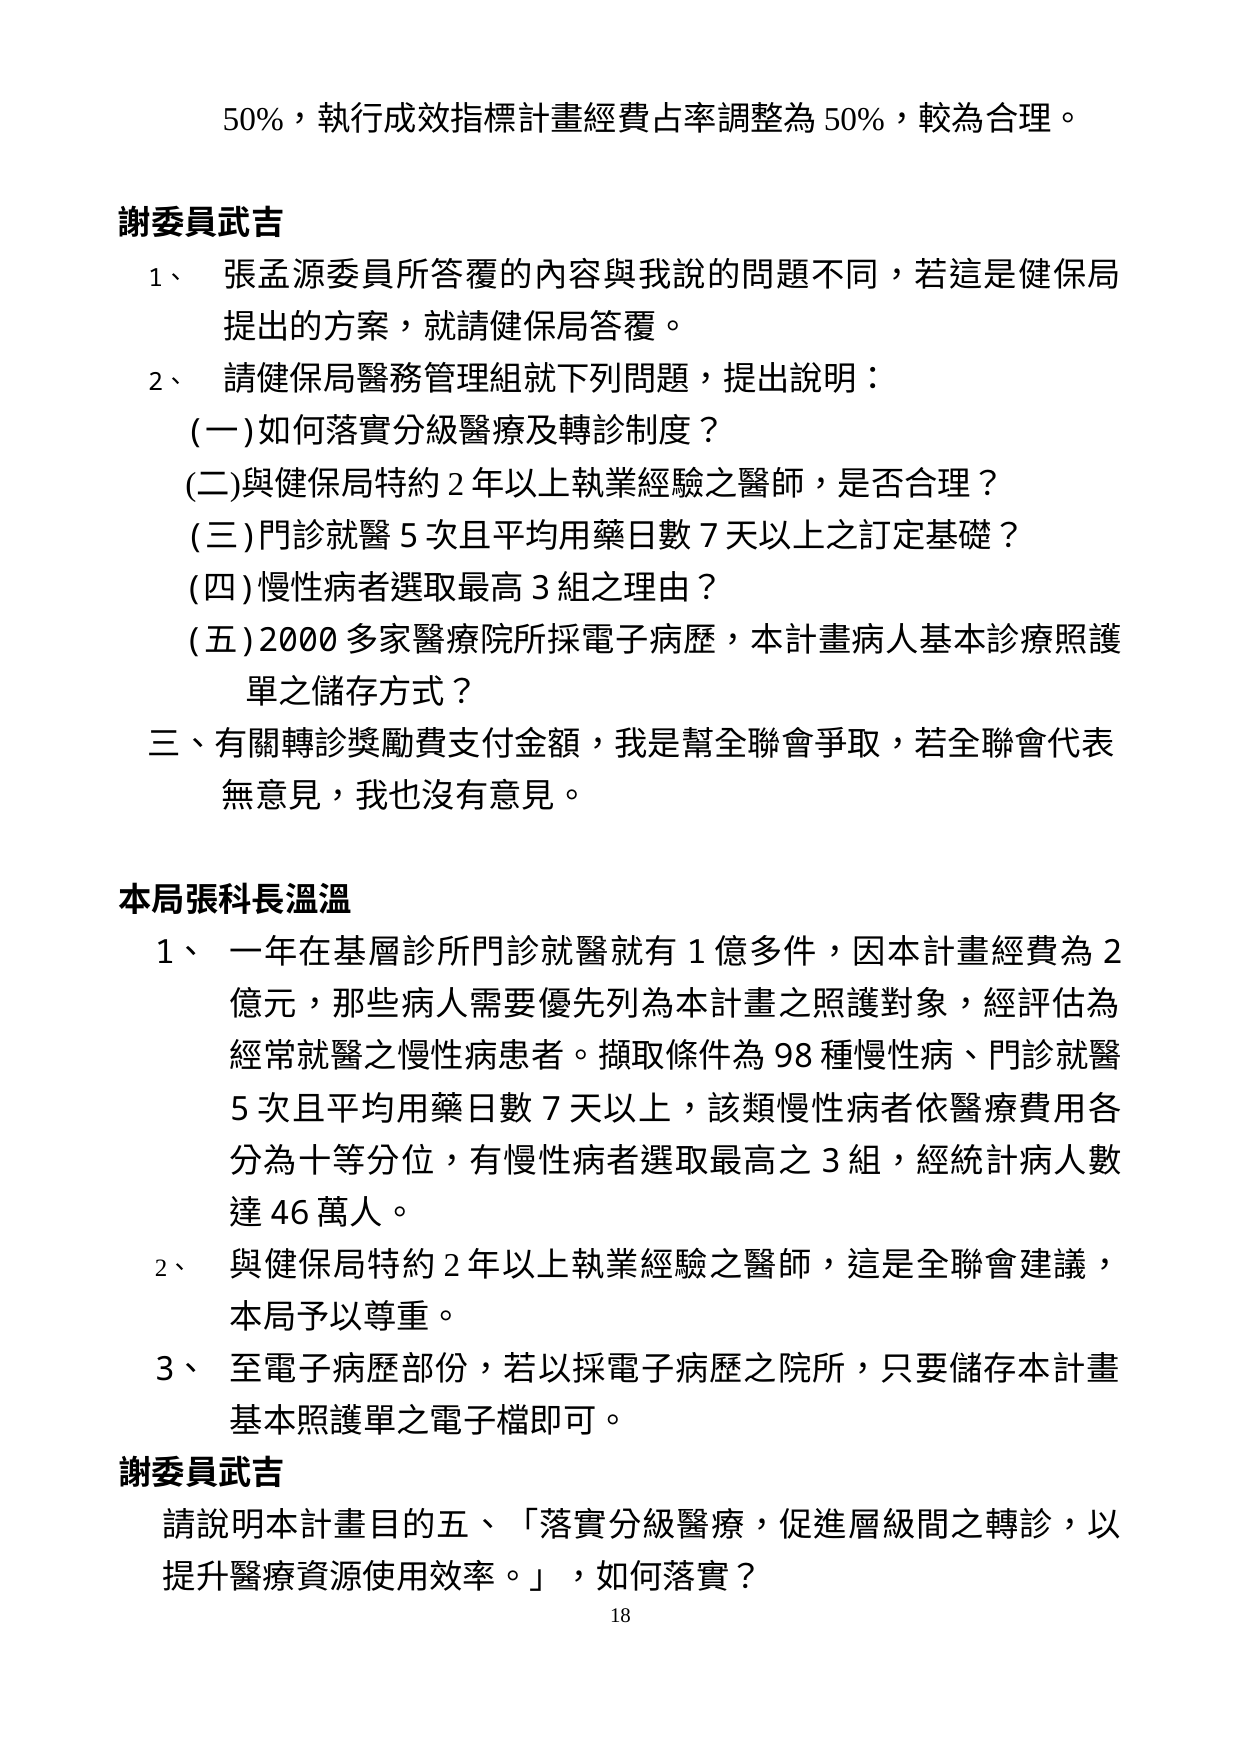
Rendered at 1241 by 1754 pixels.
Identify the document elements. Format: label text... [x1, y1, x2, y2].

list 張孟源委員所答覆的內容與我說的問題不同，若這是健保局提出的方案，就請健保局答覆。 [148, 245, 1122, 349]
text (一)如何落實分級醫療及轉診制度？ [185, 401, 1122, 453]
text 三、有關轉診獎勵費支付金額，我是幫全聯會爭取，若全聯會代表無意見，我也沒有意見。 [148, 714, 1122, 818]
list 50%，執行成效指標計畫經費占率調整為50%，較為合理。 [147, 89, 1122, 141]
list 一年在基層診所門診就醫就有1億多件，因本計畫經費為2億元，那些病人需要優先列為本計畫之照護對象，經評估為經常就醫之慢性病患者。擷取條件為98種慢性病、門診就醫5次且平均用藥日數7天以上，該類慢性病者依醫療費用各分為十等分位，有慢性病者選取最高之3組，經統計病人數達46萬人。 [154, 922, 1122, 1234]
list 至電子病歷部份，若以採電子病歷之院所，只要儲存本計畫基本照護單之電子檔即可。 [154, 1339, 1122, 1443]
text (四)慢性病者選取最高3組之理由？ [148, 557, 1122, 609]
text 謝委員武吉 [118, 193, 1122, 245]
list 與健保局特約2年以上執業經驗之醫師，這是全聯會建議，本局予以尊重。 [154, 1234, 1122, 1339]
text 謝委員武吉 [118, 1443, 1122, 1495]
text (五)2000多家醫療院所採電子病歷，本計畫病人基本診療照護單之儲存方式？ [184, 609, 1122, 714]
text (二)與健保局特約2年以上執業經驗之醫師，是否合理？ [185, 453, 1122, 505]
text 本局張科長溫溫 [118, 870, 1122, 922]
list 請健保局醫務管理組就下列問題，提出說明： [148, 349, 1122, 401]
text (三)門診就醫5次且平均用藥日數7天以上之訂定基礎？ [148, 505, 1122, 557]
text 請說明本計畫目的五、「落實分級醫療，促進層級間之轉診，以提升醫療資源使用效率。」，如何落實？ [162, 1495, 1122, 1599]
